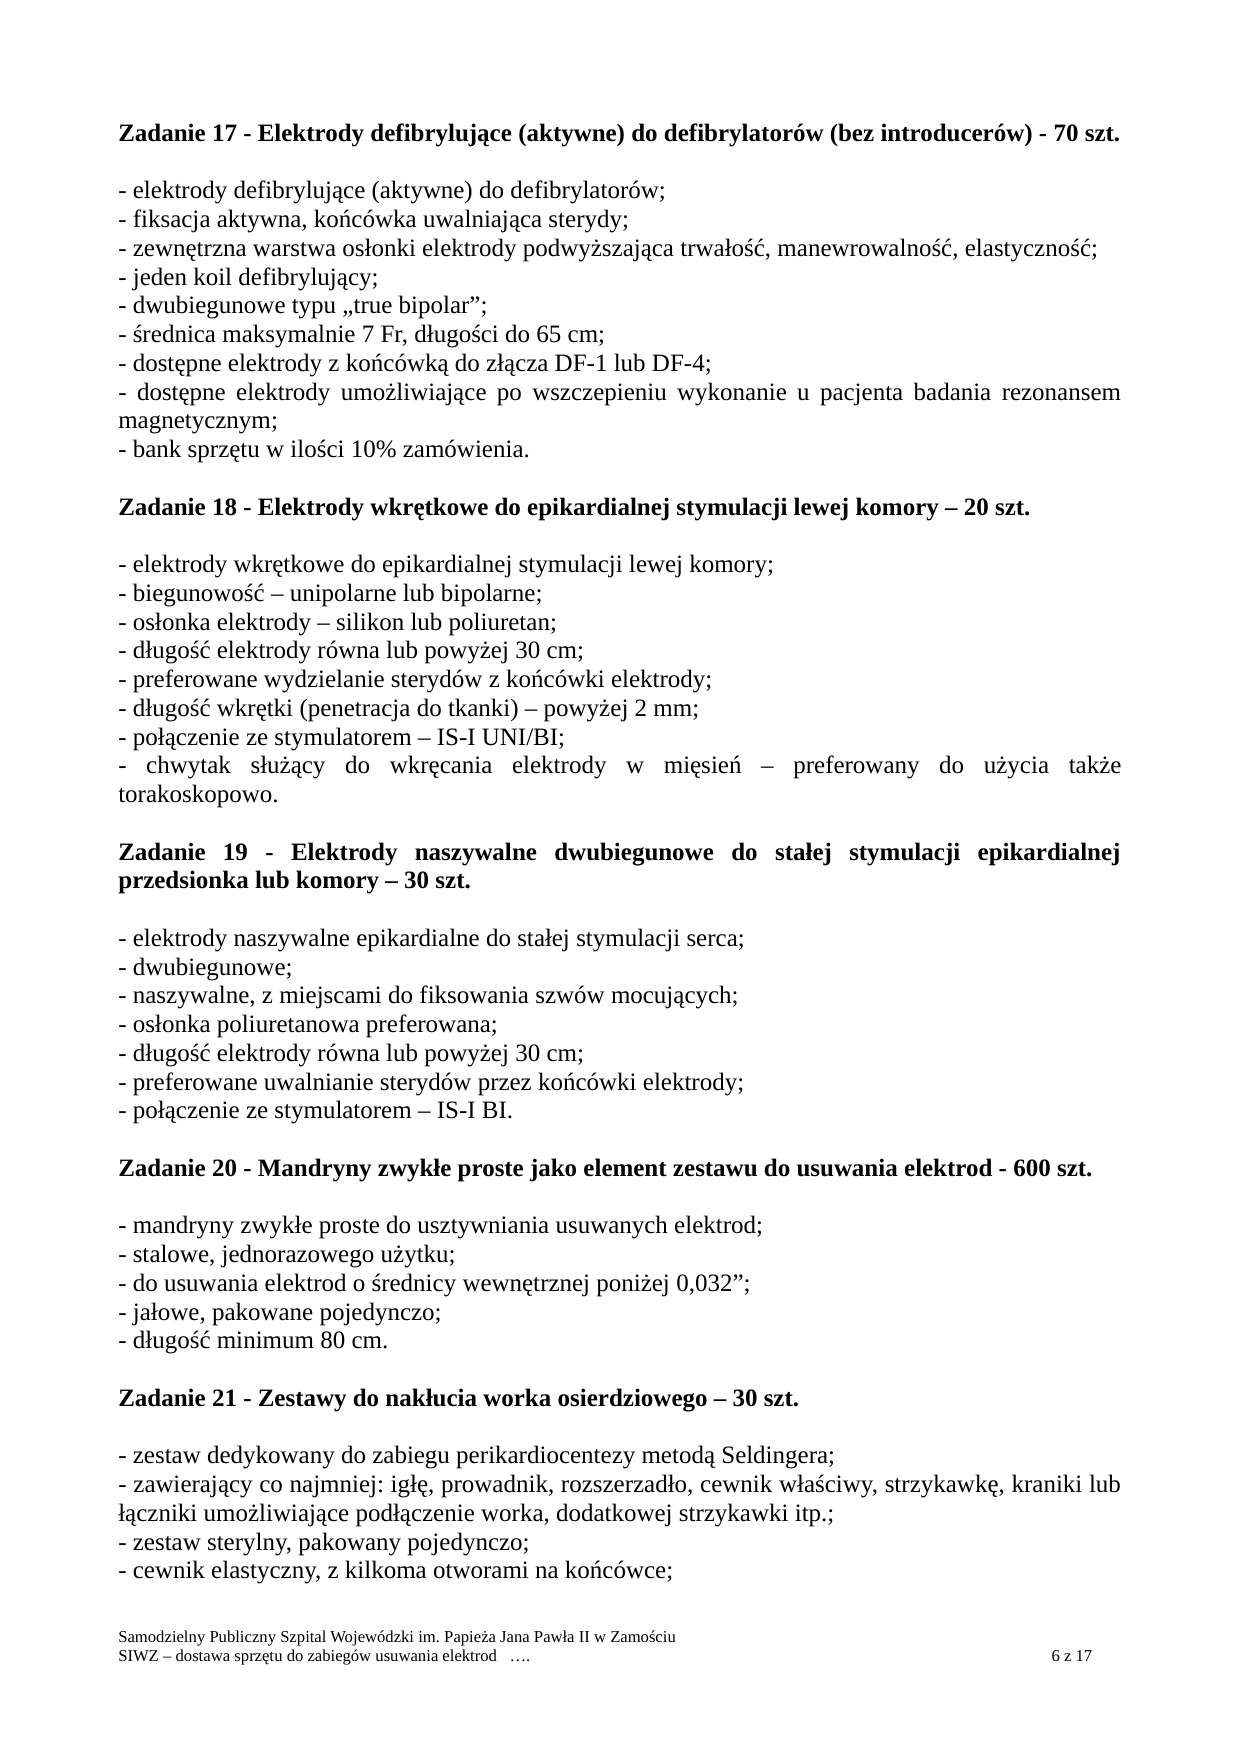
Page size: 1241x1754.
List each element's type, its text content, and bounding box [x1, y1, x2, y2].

text - dostępne elektrody umożliwiające po wszczepieniu wykonanie u pacjenta badania rezonansem magnetycznym; [118, 377, 1122, 434]
text - zewnętrzna warstwa osłonki elektrody podwyższająca trwałość, manewrowalność, elastyczność; [118, 233, 1122, 262]
text - zawierający co najmniej: igłę, prowadnik, rozszerzadło, cewnik właściwy, strzykawkę, kraniki lub łączniki umożliwiające podłączenie worka, dodatkowej strzykawki itp.; [118, 1469, 1122, 1527]
text - połączenie ze stymulatorem – IS-I BI. [118, 1096, 1122, 1124]
text - biegunowość – unipolarne lub bipolarne; [118, 578, 1122, 607]
text Zadanie 18 - Elektrody wkrętkowe do epikardialnej stymulacji lewej komory – 20 szt. [118, 492, 1122, 521]
text - stalowe, jednorazowego użytku; [118, 1239, 1122, 1268]
text - chwytak służący do wkręcania elektrody w mięsień – preferowany do użycia także torakoskopowo. [118, 751, 1122, 808]
text - fiksacja aktywna, końcówka uwalniająca sterydy; [118, 204, 1122, 233]
text - długość minimum 80 cm. [118, 1326, 1122, 1354]
text Zadanie 20 - Mandryny zwykłe proste jako element zestawu do usuwania elektrod - 600 szt. [118, 1153, 1122, 1182]
text - preferowane wydzielanie sterydów z końcówki elektrody; [118, 664, 1122, 693]
text - osłonka elektrody – silikon lub poliuretan; [118, 607, 1122, 636]
text Zadanie 17 - Elektrody defibrylujące (aktywne) do defibrylatorów (bez introducerów) - 70 szt. [118, 118, 1122, 147]
text - jałowe, pakowane pojedynczo; [118, 1297, 1122, 1326]
text - preferowane uwalnianie sterydów przez końcówki elektrody; [118, 1067, 1122, 1096]
text - mandryny zwykłe proste do usztywniania usuwanych elektrod; [118, 1211, 1122, 1239]
text - elektrody naszywalne epikardialne do stałej stymulacji serca; [118, 923, 1122, 952]
text - jeden koil defibrylujący; [118, 262, 1122, 291]
text Zadanie 19 - Elektrody naszywalne dwubiegunowe do stałej stymulacji epikardialnej przedsionka lub komory – 30 szt. [118, 837, 1122, 894]
text - do usuwania elektrod o średnicy wewnętrznej poniżej 0,032”; [118, 1268, 1122, 1297]
text - zestaw dedykowany do zabiegu perikardiocentezy metodą Seldingera; [118, 1441, 1122, 1469]
text - połączenie ze stymulatorem – IS-I UNI/BI; [118, 722, 1122, 751]
text - bank sprzętu w ilości 10% zamówienia. [118, 434, 1122, 463]
text - średnica maksymalnie 7 Fr, długości do 65 cm; [118, 319, 1122, 348]
text - elektrody wkrętkowe do epikardialnej stymulacji lewej komory; [118, 549, 1122, 578]
text - dostępne elektrody z końcówką do złącza DF-1 lub DF-4; [118, 348, 1122, 377]
text - dwubiegunowe; [118, 952, 1122, 981]
text - długość elektrody równa lub powyżej 30 cm; [118, 636, 1122, 664]
text - długość elektrody równa lub powyżej 30 cm; [118, 1038, 1122, 1067]
text - cewnik elastyczny, z kilkoma otworami na końcówce; [118, 1556, 1122, 1584]
text - elektrody defibrylujące (aktywne) do defibrylatorów; [118, 176, 1122, 204]
text - dwubiegunowe typu „true bipolar”; [118, 291, 1122, 319]
text - zestaw sterylny, pakowany pojedynczo; [118, 1527, 1122, 1556]
text Zadanie 21 - Zestawy do nakłucia worka osierdziowego – 30 szt. [118, 1383, 1122, 1412]
text - długość wkrętki (penetracja do tkanki) – powyżej 2 mm; [118, 693, 1122, 722]
text - osłonka poliuretanowa preferowana; [118, 1009, 1122, 1038]
text - naszywalne, z miejscami do fiksowania szwów mocujących; [118, 981, 1122, 1009]
